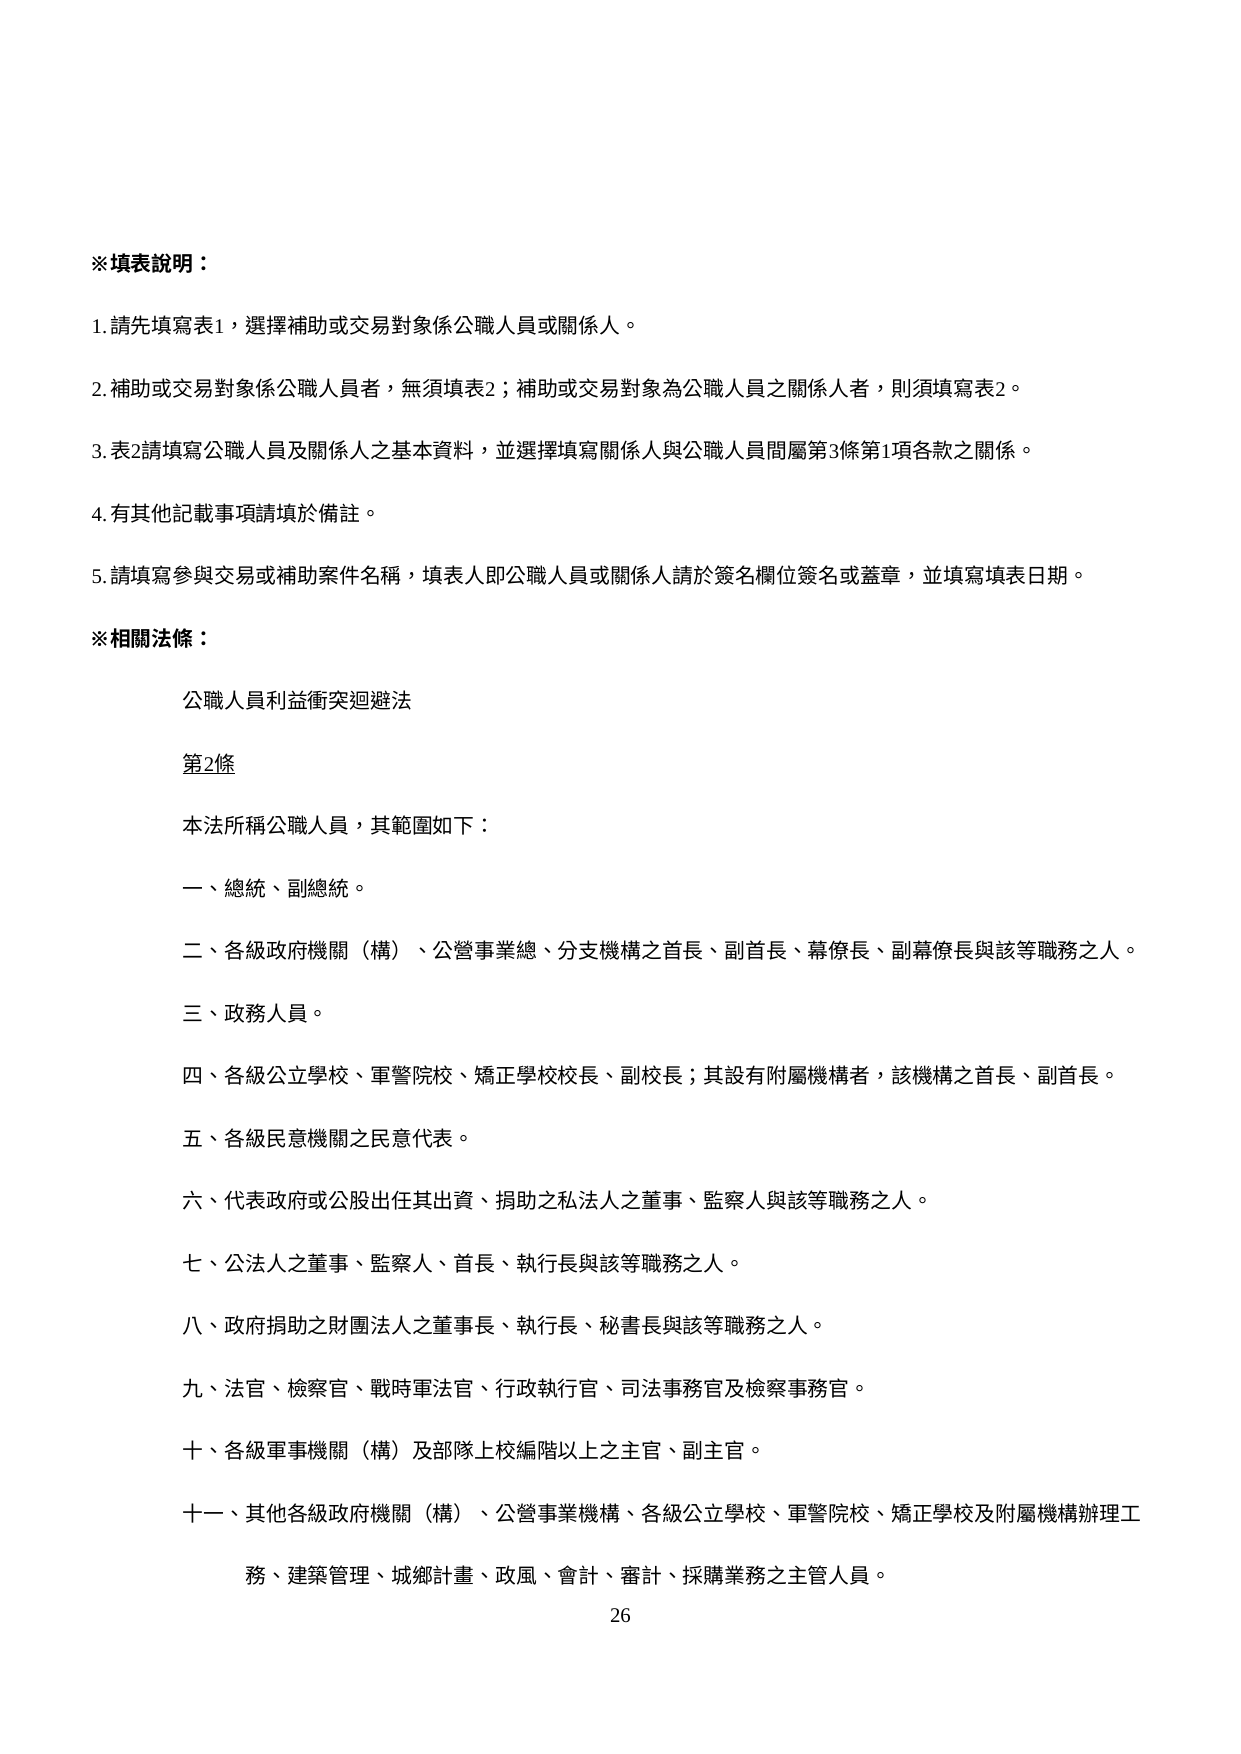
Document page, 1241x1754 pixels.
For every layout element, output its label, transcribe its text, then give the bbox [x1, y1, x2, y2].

text 3.表2請填寫公職人員及關係人之基本資料，並選擇填寫關係人與公職人員間屬第3條第1項各款之關係。 [82, 408, 1140, 471]
text 5.請填寫參與交易或補助案件名稱，填表人即公職人員或關係人請於簽名欄位簽名或蓋章，並填寫填表日期。 [82, 533, 1140, 596]
text 八、政府捐助之財團法人之董事長、執行長、秘書長與該等職務之人。 [177, 1283, 1151, 1346]
text ※相關法條： [82, 596, 1240, 658]
text 三、政務人員。 [177, 971, 1151, 1033]
text 十一、其他各級政府機關（構）、公營事業機構、各級公立學校、軍警院校、矯正學校及附屬機構辦理工務、建築管理、城鄉計畫、政風、會計、審計、採購業務之主管人員。 [177, 1471, 1151, 1596]
text 七、公法人之董事、監察人、首長、執行長與該等職務之人。 [177, 1221, 1151, 1283]
text 2.補助或交易對象係公職人員者，無須填表2；補助或交易對象為公職人員之關係人者，則須填寫表2。 [82, 346, 1140, 408]
text 本法所稱公職人員，其範圍如下： [177, 783, 1151, 846]
text 二、各級政府機關（構）、公營事業總、分支機構之首長、副首長、幕僚長、副幕僚長與該等職務之人。 [177, 908, 1151, 971]
text 4.有其他記載事項請填於備註。 [82, 471, 1140, 533]
text 第2條 [177, 721, 1151, 783]
text 十、各級軍事機關（構）及部隊上校編階以上之主官、副主官。 [177, 1408, 1151, 1471]
text 一、總統、副總統。 [177, 846, 1151, 908]
text 公職人員利益衝突迴避法 [177, 658, 1151, 721]
text 四、各級公立學校、軍警院校、矯正學校校長、副校長；其設有附屬機構者，該機構之首長、副首長。 [177, 1033, 1151, 1096]
text 1.請先填寫表1，選擇補助或交易對象係公職人員或關係人。 [82, 283, 1140, 346]
text 五、各級民意機關之民意代表。 [177, 1096, 1151, 1158]
text ※填表說明： [82, 221, 1151, 283]
text 九、法官、檢察官、戰時軍法官、行政執行官、司法事務官及檢察事務官。 [177, 1346, 1151, 1408]
text 六、代表政府或公股出任其出資、捐助之私法人之董事、監察人與該等職務之人。 [177, 1158, 1151, 1221]
